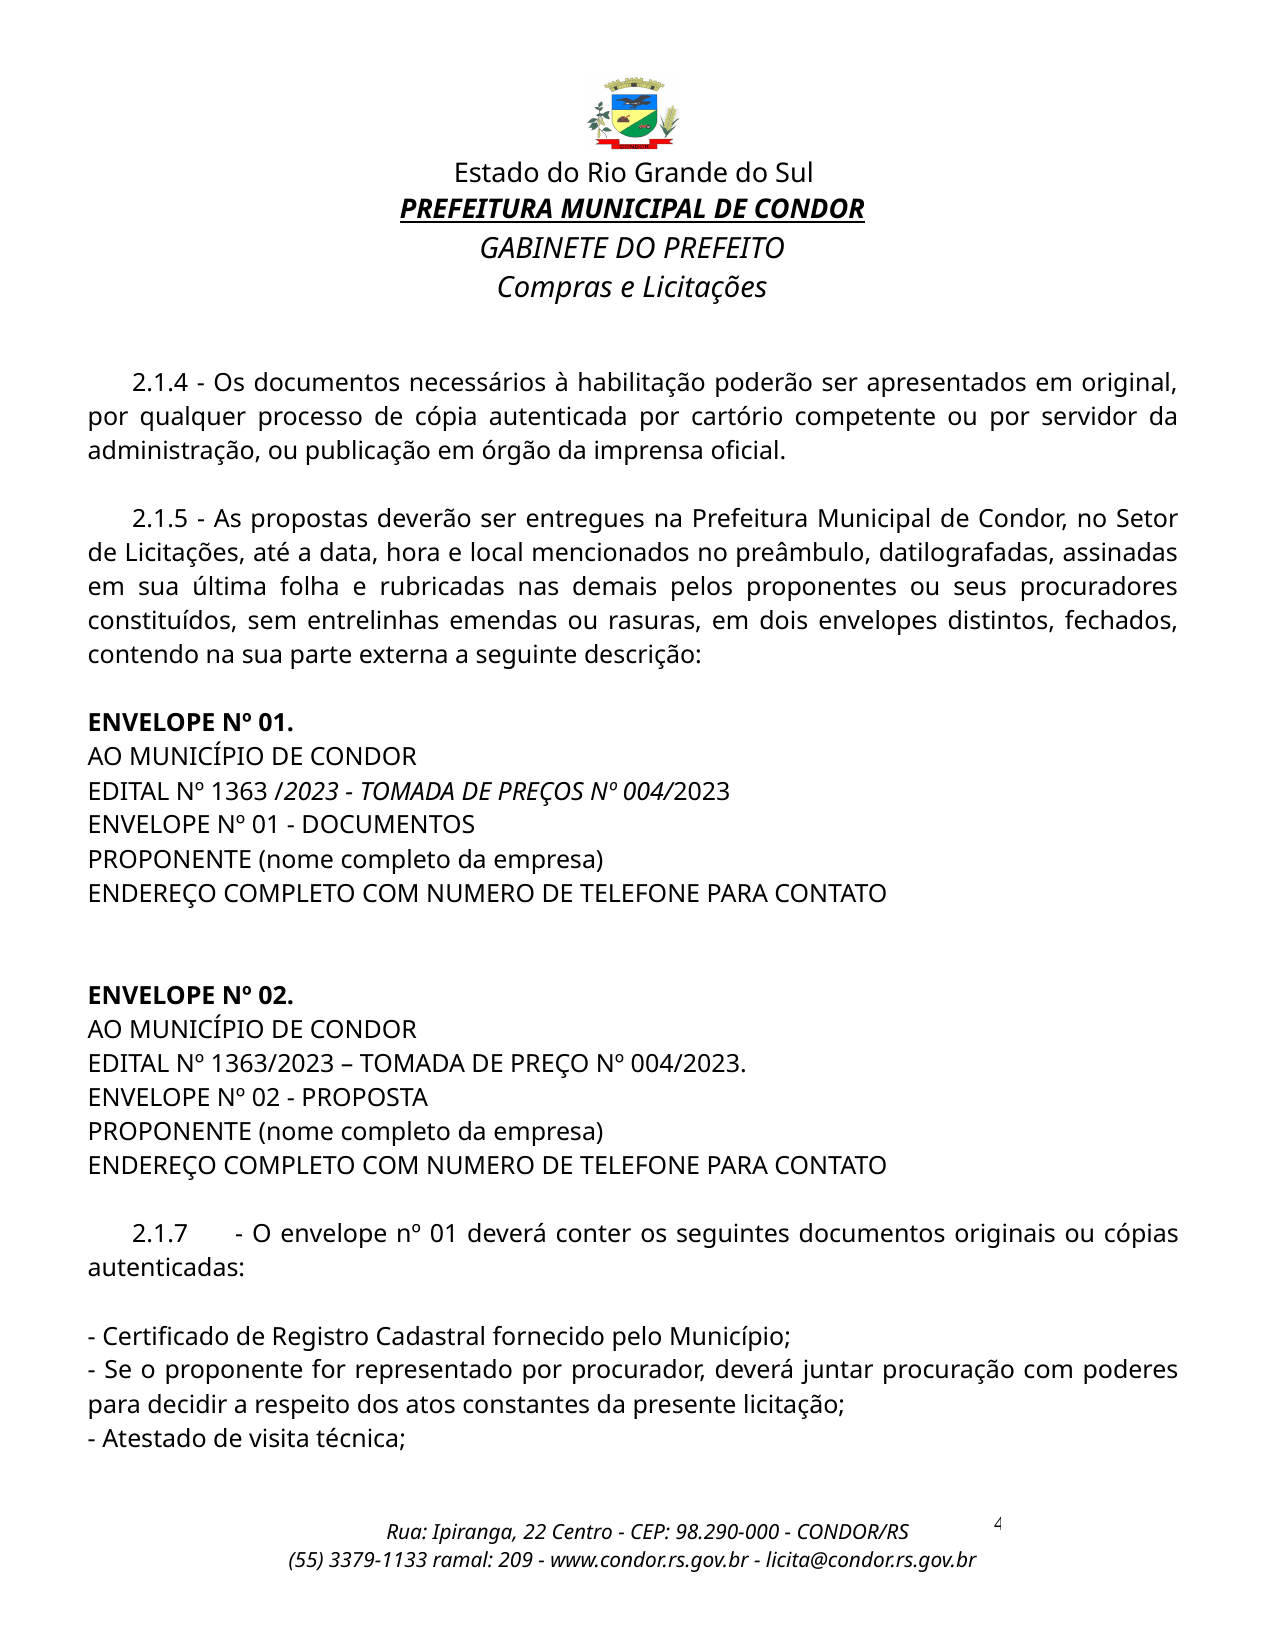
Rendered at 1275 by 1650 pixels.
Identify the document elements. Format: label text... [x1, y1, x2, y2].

text EDITAL Nº 1363/2023 – TOMADA DE PREÇO Nº 004/2023. [87, 1046, 1180, 1080]
text ENVELOPE Nº 02. [87, 977, 1180, 1012]
text PROPONENTE (nome completo da empresa) [87, 1114, 1180, 1148]
text AO MUNICÍPIO DE CONDOR [87, 1012, 1180, 1046]
text 2.1.4 - Os documentos necessários à habilitação poderão ser apresentados em original, por qualquer processo de cópia autenticada por cartório competente ou por servidor da administração, ou publicação em órgão da imprensa oficial. [87, 364, 1180, 467]
text ENVELOPE Nº 01. [87, 705, 1180, 739]
text ENDEREÇO COMPLETO COM NUMERO DE TELEFONE PARA CONTATO [87, 1148, 1180, 1182]
list - O envelope nº 01 deverá conter os seguintes documentos originais ou cópias autenticadas: [87, 1216, 1180, 1284]
text - Se o proponente for representado por procurador, deverá juntar procuração com poderes para decidir a respeito dos atos constantes da presente licitação; [87, 1352, 1180, 1420]
text ENVELOPE Nº 01 - DOCUMENTOS [87, 807, 1180, 841]
text - Atestado de visita técnica; [87, 1420, 1180, 1454]
text ENVELOPE Nº 02 - PROPOSTA [87, 1080, 1180, 1114]
text PROPONENTE (nome completo da empresa) [87, 841, 1180, 875]
text ENDEREÇO COMPLETO COM NUMERO DE TELEFONE PARA CONTATO [87, 875, 1180, 909]
text AO MUNICÍPIO DE CONDOR [87, 739, 1180, 773]
text - Certificado de Registro Cadastral fornecido pelo Município; [87, 1318, 1180, 1352]
text EDITAL Nº 1363 /2023 - TOMADA DE PREÇOS Nº 004/2023 [87, 773, 1180, 807]
text 2.1.5 - As propostas deverão ser entregues na Prefeitura Municipal de Condor, no Setor de Licitações, até a data, hora e local mencionados no preâmbulo, datilografadas, assinadas em sua última folha e rubricadas nas demais pelos proponentes ou seus procuradores constituídos, sem entrelinhas emendas ou rasuras, em dois envelopes distintos, fechados, contendo na sua parte externa a seguinte descrição: [87, 501, 1180, 671]
